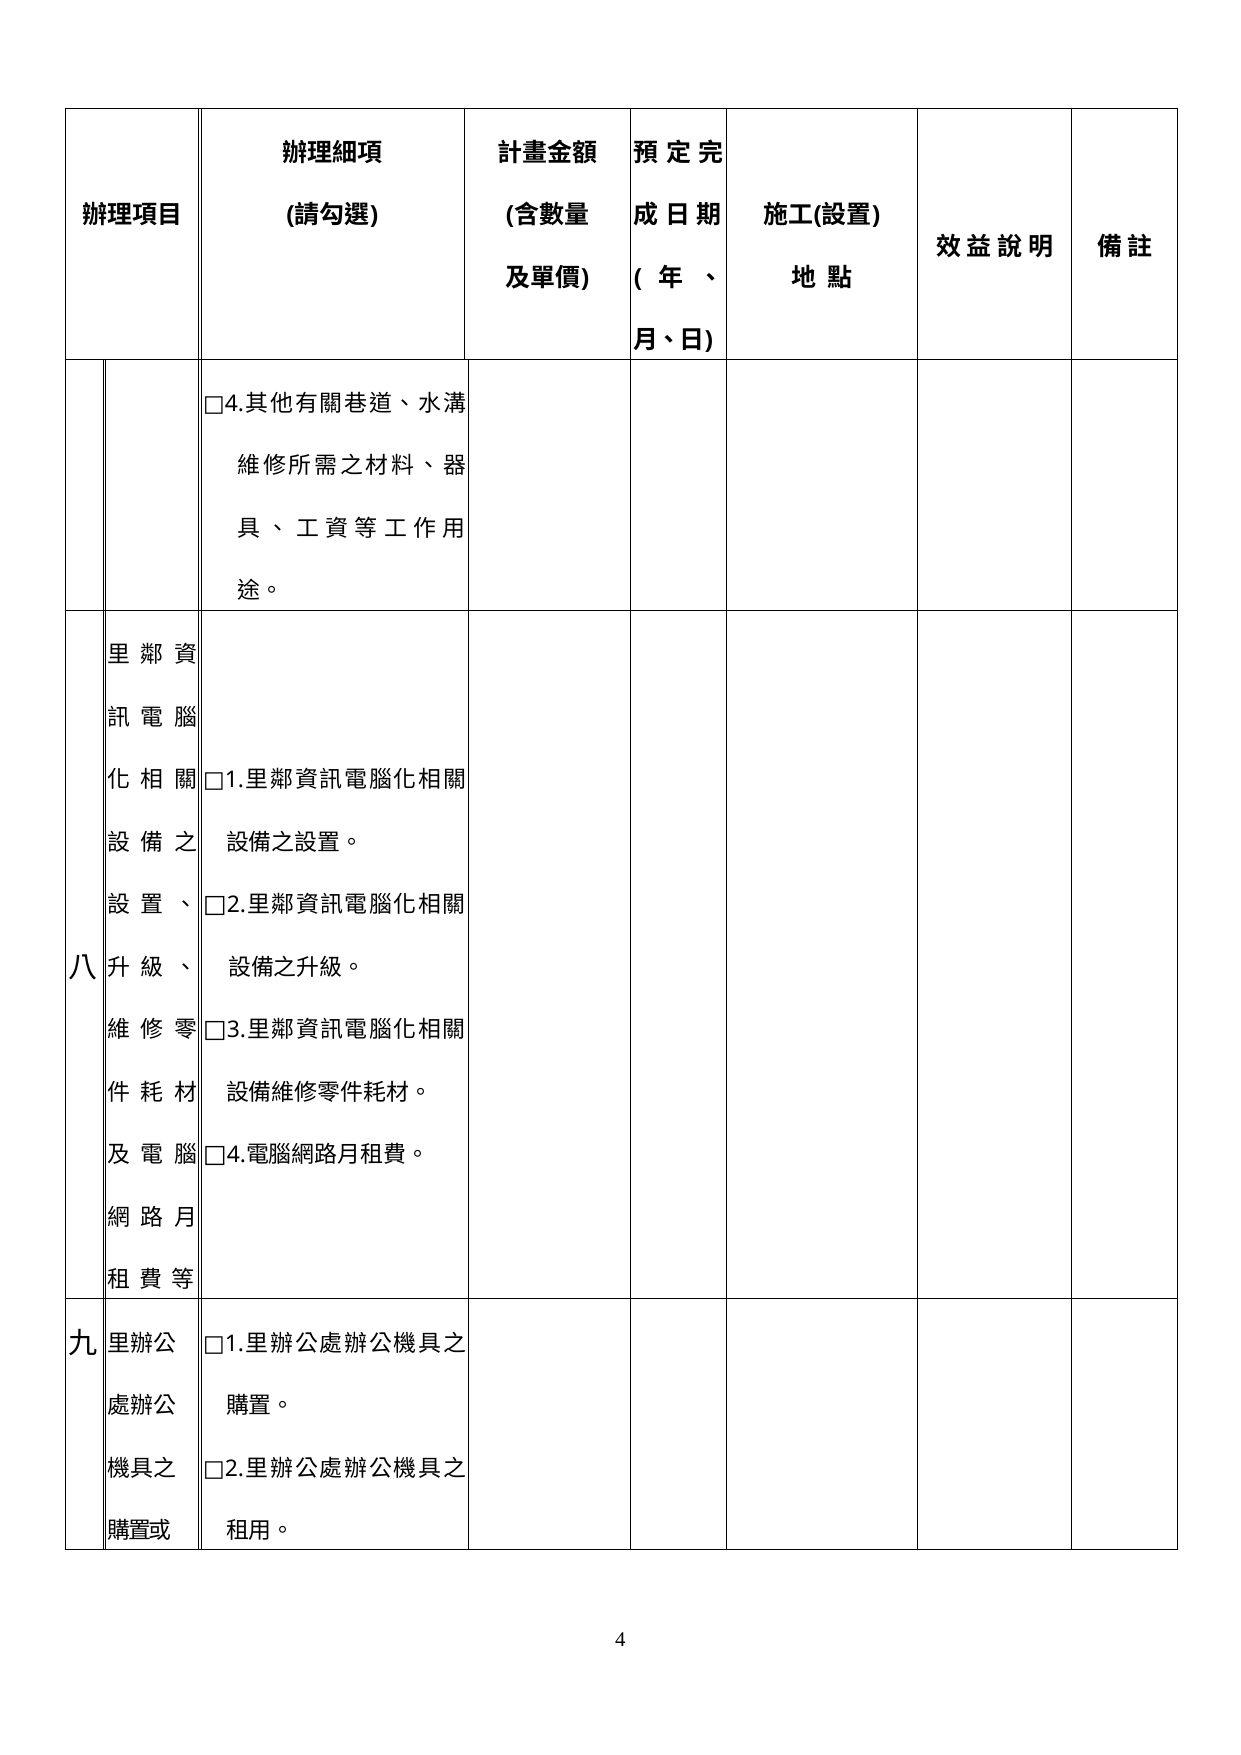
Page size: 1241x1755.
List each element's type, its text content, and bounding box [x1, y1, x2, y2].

table_cell [727, 360, 917, 610]
table_cell [918, 360, 1071, 610]
table_cell 里辦公處辦公機具之 購置或 [106, 1299, 198, 1549]
table_cell □4.其他有關巷道、水溝維修所需之材料、器具、工資等工作用途。 [202, 360, 468, 610]
table_cell [918, 1299, 1071, 1549]
table_header 辦理項目 [66, 109, 198, 359]
table_cell [1072, 360, 1177, 610]
table_cell [469, 360, 630, 610]
table_cell 八 [66, 611, 103, 1298]
table_cell [631, 611, 726, 1298]
table_header 計畫金額 (含數量 及單價) [465, 109, 630, 359]
table_cell [1072, 611, 1177, 1298]
table_cell □1.里鄰資訊電腦化相關設備之設置。 □2.里鄰資訊電腦化相關設備之升級。 □3.里鄰資訊電腦化相關設備維修零件耗材。 □4.電腦網路月租費。 [202, 611, 468, 1298]
table_cell [469, 1299, 630, 1549]
table_header 備 註 [1072, 109, 1177, 359]
table_header 辦理細項 (請勾選) [202, 109, 464, 359]
table_header 預定完成日期(年、月、日) [631, 109, 726, 359]
table_cell 九 [66, 1299, 103, 1549]
table_header 效 益 說 明 [918, 109, 1071, 359]
table_cell 里鄰資訊電腦化相關設備之設置、升級、維修零件耗材及電腦網路月租費等 [106, 611, 198, 1298]
table_cell □1.里辦公處辦公機具之 購置。 □2.里辦公處辦公機具之租用。 [202, 1299, 468, 1549]
table_cell [918, 611, 1071, 1298]
table_cell [727, 1299, 917, 1549]
table_cell [631, 360, 726, 610]
table_cell [469, 611, 630, 1298]
table_header 施工(設置) 地 點 [727, 109, 917, 359]
table_cell [631, 1299, 726, 1549]
table_cell [1072, 1299, 1177, 1549]
table_cell [727, 611, 917, 1298]
table_cell [106, 360, 198, 610]
table_cell [66, 360, 103, 610]
